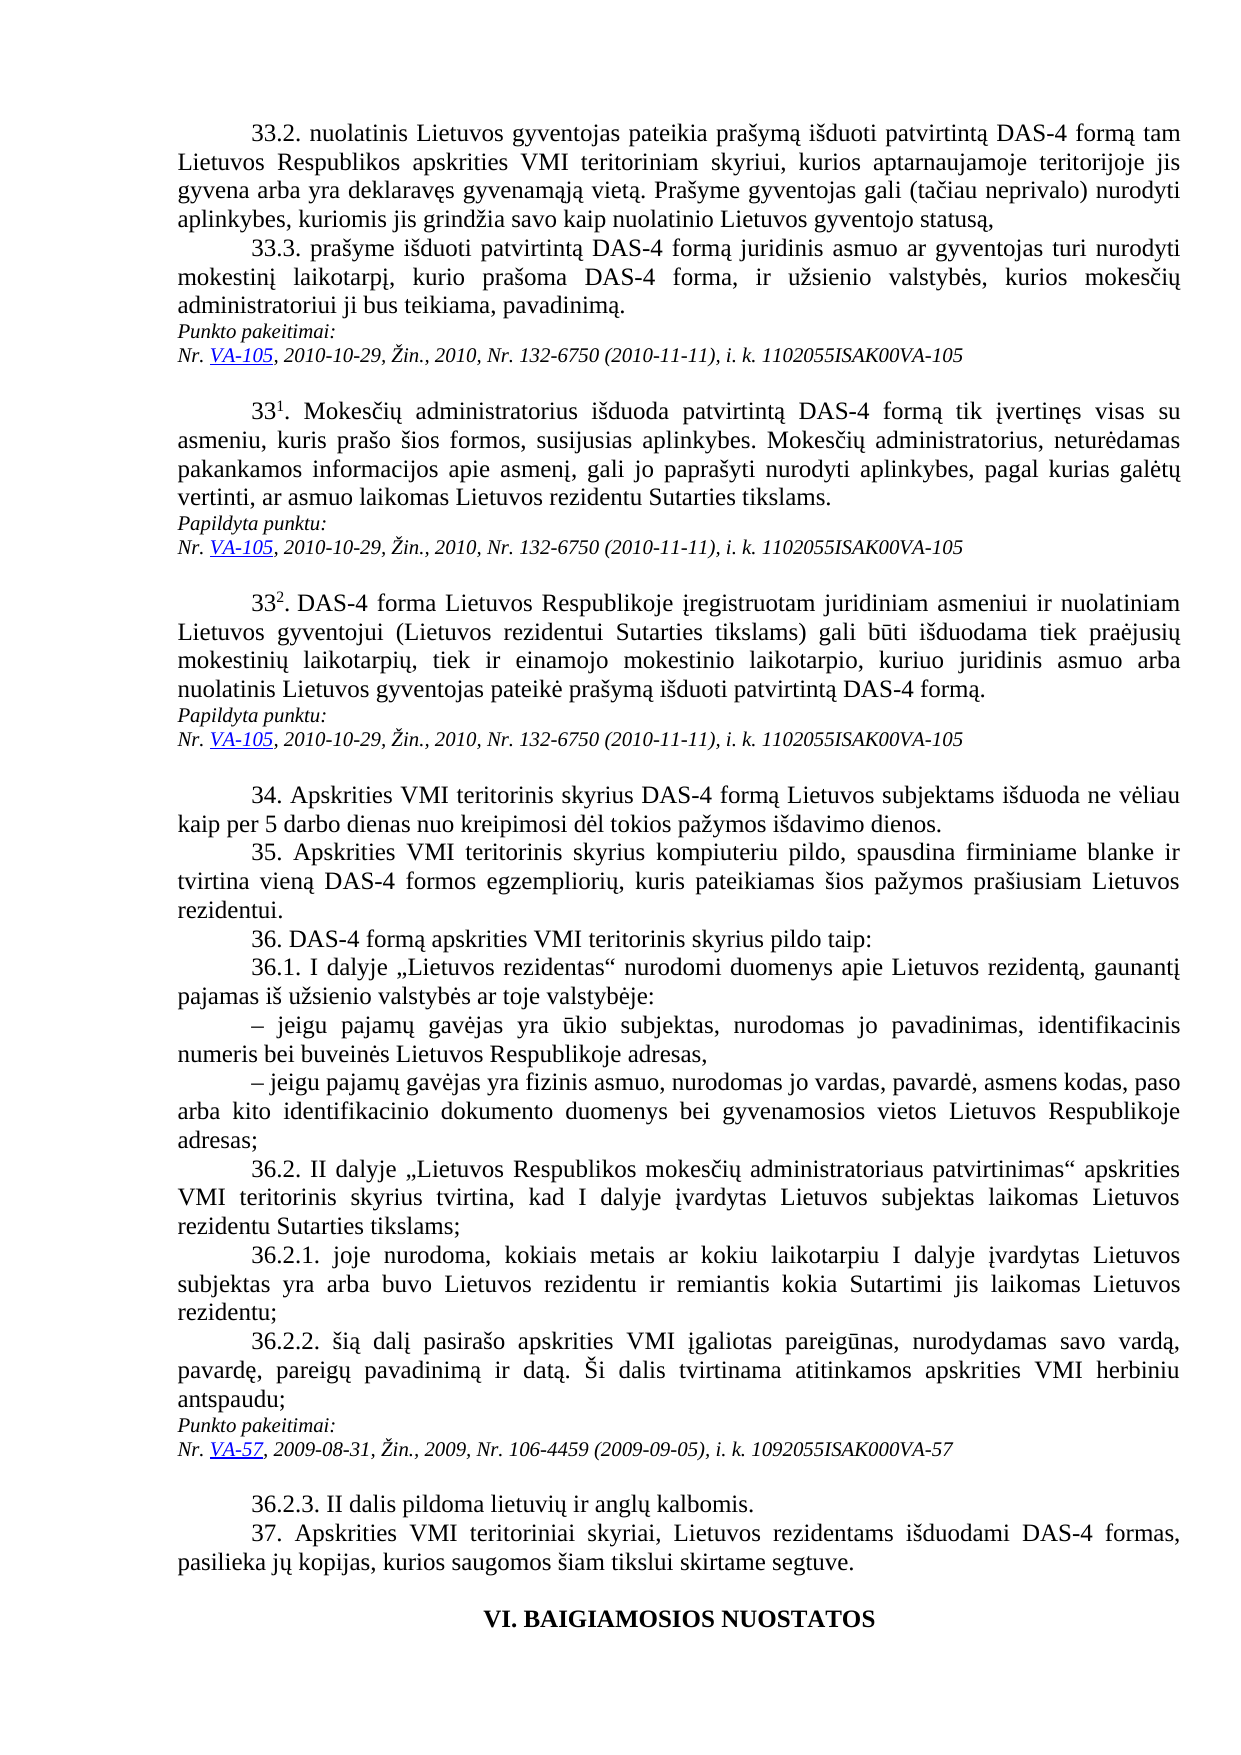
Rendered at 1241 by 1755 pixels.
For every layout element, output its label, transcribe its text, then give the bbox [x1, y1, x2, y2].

text Punkto pakeitimai: [177, 319, 1181, 343]
text Papildyta punktu: [177, 703, 1181, 727]
text Nr. VA-105, 2010-10-29, Žin., 2010, Nr. 132-6750 (2010-11-11), i. k. 1102055ISAK00VA-105 [177, 727, 1181, 751]
text 37. Apskrities VMI teritoriniai skyriai, Lietuvos rezidentams išduodami DAS-4 formas, pasilieka jų kopijas, kurios saugomos šiam tikslui skirtame segtuve. [177, 1518, 1181, 1576]
text 332. DAS-4 forma Lietuvos Respublikoje įregistruotam juridiniam asmeniui ir nuolatiniam Lietuvos gyventojui (Lietuvos rezidentui Sutarties tikslams) gali būti išduodama tiek praėjusių mokestinių laikotarpių, tiek ir einamojo mokestinio laikotarpio, kuriuo juridinis asmuo arba nuolatinis Lietuvos gyventojas pateikė prašymą išduoti patvirtintą DAS-4 formą. [177, 588, 1181, 703]
text – jeigu pajamų gavėjas yra ūkio subjektas, nurodomas jo pavadinimas, identifikacinis numeris bei buveinės Lietuvos Respublikoje adresas, [177, 1010, 1181, 1067]
text VI. BAIGIAMOSIOS NUOSTATOS [177, 1604, 1181, 1633]
text 36.2.1. joje nurodoma, kokiais metais ar kokiu laikotarpiu I dalyje įvardytas Lietuvos subjektas yra arba buvo Lietuvos rezidentu ir remiantis kokia Sutartimi jis laikomas Lietuvos rezidentu; [177, 1240, 1181, 1326]
text Papildyta punktu: [177, 511, 1181, 535]
text 36.2.2. šią dalį pasirašo apskrities VMI įgaliotas pareigūnas, nurodydamas savo vardą, pavardę, pareigų pavadinimą ir datą. Ši dalis tvirtinama atitinkamos apskrities VMI herbiniu antspaudu; [177, 1326, 1181, 1412]
text 36.2. II dalyje „Lietuvos Respublikos mokesčių administratoriaus patvirtinimas“ apskrities VMI teritorinis skyrius tvirtina, kad I dalyje įvardytas Lietuvos subjektas laikomas Lietuvos rezidentu Sutarties tikslams; [177, 1154, 1181, 1240]
text 33.2. nuolatinis Lietuvos gyventojas pateikia prašymą išduoti patvirtintą DAS-4 formą tam Lietuvos Respublikos apskrities VMI teritoriniam skyriui, kurios aptarnaujamoje teritorijoje jis gyvena arba yra deklaravęs gyvenamąją vietą. Prašyme gyventojas gali (tačiau neprivalo) nurodyti aplinkybes, kuriomis jis grindžia savo kaip nuolatinio Lietuvos gyventojo statusą, [177, 118, 1181, 233]
text Nr. VA-105, 2010-10-29, Žin., 2010, Nr. 132-6750 (2010-11-11), i. k. 1102055ISAK00VA-105 [177, 535, 1181, 559]
text 36.2.3. II dalis pildoma lietuvių ir anglų kalbomis. [177, 1489, 1181, 1518]
text 35. Apskrities VMI teritorinis skyrius kompiuteriu pildo, spausdina firminiame blanke ir tvirtina vieną DAS-4 formos egzempliorių, kuris pateikiamas šios pažymos prašiusiam Lietuvos rezidentui. [177, 837, 1181, 924]
text Punkto pakeitimai: [177, 1412, 1181, 1437]
text 34. Apskrities VMI teritorinis skyrius DAS-4 formą Lietuvos subjektams išduoda ne vėliau kaip per 5 darbo dienas nuo kreipimosi dėl tokios pažymos išdavimo dienos. [177, 780, 1181, 837]
text 331. Mokesčių administratorius išduoda patvirtintą DAS-4 formą tik įvertinęs visas su asmeniu, kuris prašo šios formos, susijusias aplinkybes. Mokesčių administratorius, neturėdamas pakankamos informacijos apie asmenį, gali jo paprašyti nurodyti aplinkybes, pagal kurias galėtų vertinti, ar asmuo laikomas Lietuvos rezidentu Sutarties tikslams. [177, 396, 1181, 511]
text 33.3. prašyme išduoti patvirtintą DAS-4 formą juridinis asmuo ar gyventojas turi nurodyti mokestinį laikotarpį, kurio prašoma DAS-4 forma, ir užsienio valstybės, kurios mokesčių administratoriui ji bus teikiama, pavadinimą. [177, 233, 1181, 319]
text 36. DAS-4 formą apskrities VMI teritorinis skyrius pildo taip: [177, 924, 1181, 952]
text Nr. VA-105, 2010-10-29, Žin., 2010, Nr. 132-6750 (2010-11-11), i. k. 1102055ISAK00VA-105 [177, 343, 1181, 367]
text – jeigu pajamų gavėjas yra fizinis asmuo, nurodomas jo vardas, pavardė, asmens kodas, paso arba kito identifikacinio dokumento duomenys bei gyvenamosios vietos Lietuvos Respublikoje adresas; [177, 1067, 1181, 1154]
text Nr. VA-57, 2009-08-31, Žin., 2009, Nr. 106-4459 (2009-09-05), i. k. 1092055ISAK000VA-57 [177, 1437, 1181, 1461]
text 36.1. I dalyje „Lietuvos rezidentas“ nurodomi duomenys apie Lietuvos rezidentą, gaunantį pajamas iš užsienio valstybės ar toje valstybėje: [177, 952, 1181, 1010]
